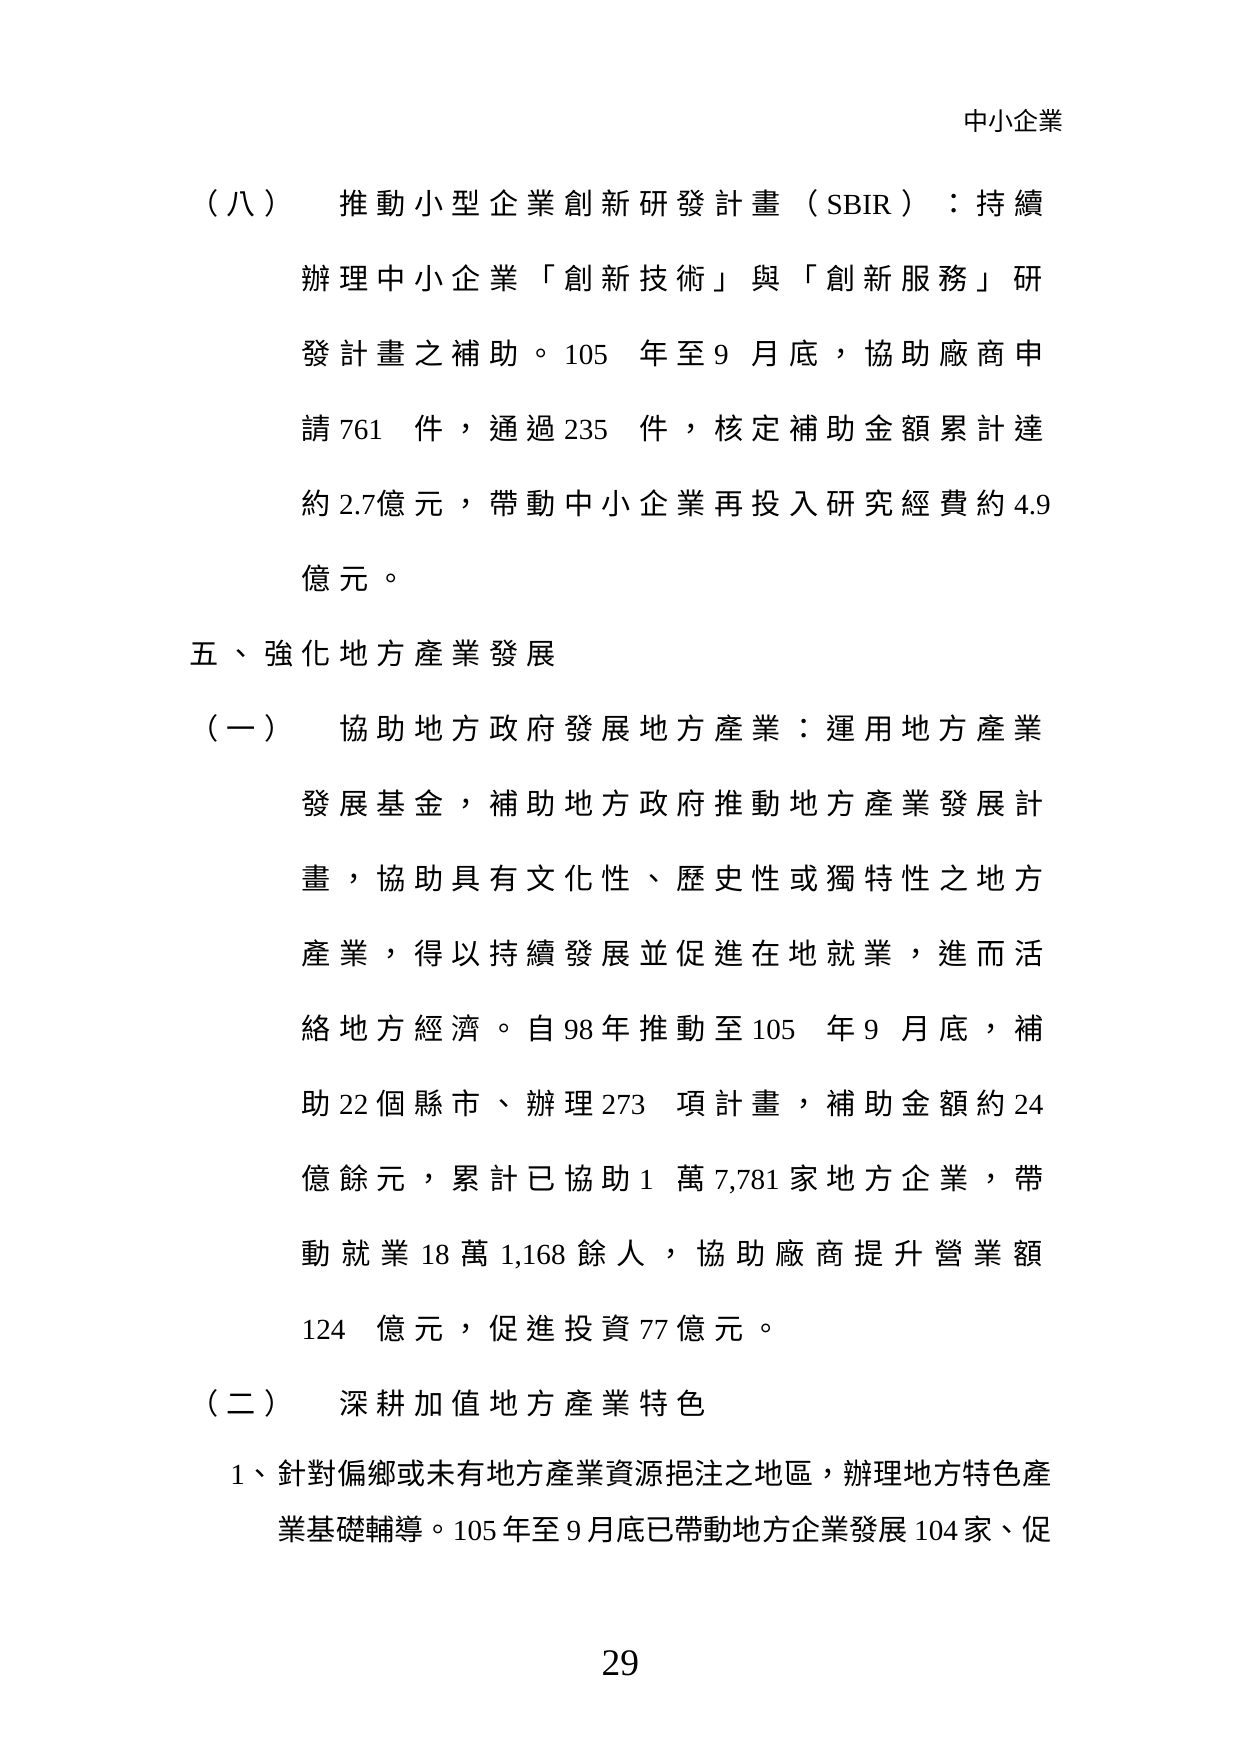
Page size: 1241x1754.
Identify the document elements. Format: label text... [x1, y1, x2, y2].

list 協助地方政府發展地方產業：運用地方產業發展基金，補助地方政府推動地方產業發展計畫，協助具有文化性、歷史性或獨特性之地方產業，得以持續發展並促進在地就業，進而活絡地方經濟。自98年推動至105年9月底，補助22個縣市、辦理273項計畫，補助金額約24億餘元，累計已協助1萬7,781家地方企業，帶動就業18萬1,168餘人，協助廠商提升營業額124億元，促進投資77億元。 [189, 689, 1051, 1364]
list 推動小型企業創新研發計畫（SBIR）：持續辦理中小企業「創新技術」與「創新服務」研發計畫之補助。105年至9月底，協助廠商申請761件，通過235件，核定補助金額累計達約2.7億元，帶動中小企業再投入研究經費約4.9億元。 [189, 164, 1051, 614]
list 深耕加值地方產業特色 [189, 1364, 1051, 1439]
text 五、強化地方產業發展 [189, 614, 1051, 689]
list 針對偏鄉或未有地方產業資源挹注之地區，辦理地方特色產業基礎輔導。105年至9月底已帶動地方企業發展104家、促 [230, 1439, 1051, 1552]
